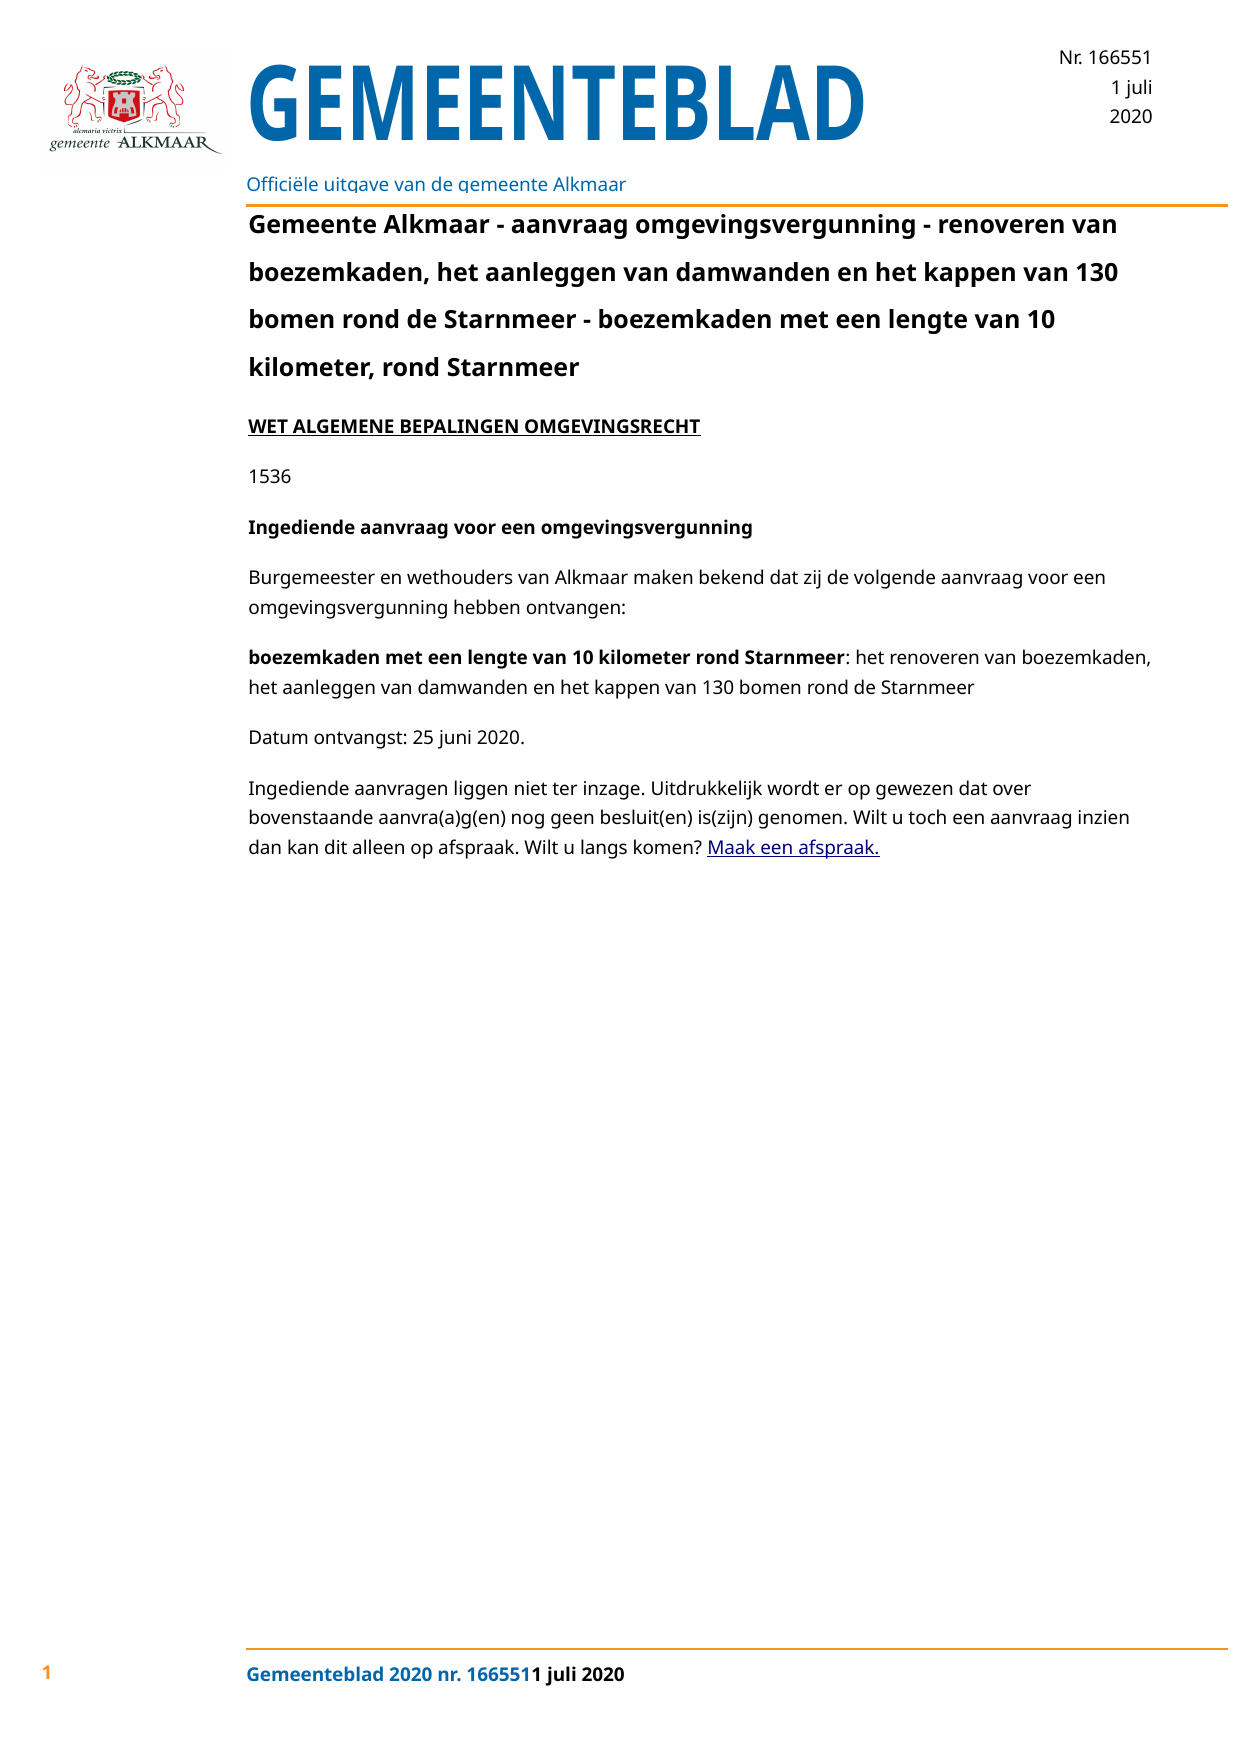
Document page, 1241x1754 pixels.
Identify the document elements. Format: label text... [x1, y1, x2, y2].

text Burgemeester en wethouders van Alkmaar maken bekend dat zij de volgende aanvraag voor een omgevingsvergunning hebben ontvangen: [248, 564, 1152, 620]
text WET ALGEMENE BEPALINGEN OMGEVINGSRECHT [248, 413, 1152, 439]
text Datum ontvangst: 25 juni 2020. [248, 724, 1152, 750]
text boezemkaden met een lengte van 10 kilometer rond Starnmeer: het renoveren van boezemkaden, het aanleggen van damwanden en het kappen van 130 bomen rond de Starnmeer [248, 644, 1152, 700]
picture [41, 47, 231, 172]
text Ingediende aanvraag voor een omgevingsvergunning [248, 514, 1152, 540]
text Ingediende aanvragen liggen niet ter inzage. Uitdrukkelijk wordt er op gewezen dat over bovenstaande aanvra(a)g(en) nog geen besluit(en) is(zijn) genomen. Wilt u toch een aanvraag inzien dan kan dit alleen op afspraak. Wilt u langs komen? Maak een afspraak. [248, 775, 1152, 860]
text 1536 [248, 463, 1152, 489]
text Gemeente Alkmaar - aanvraag omgevingsvergunning - renoveren van boezemkaden, het aanleggen van damwanden en het kappen van 130 bomen rond de Starnmeer - boezemkaden met een lengte van 10 kilometer, rond Starnmeer [248, 207, 1152, 384]
